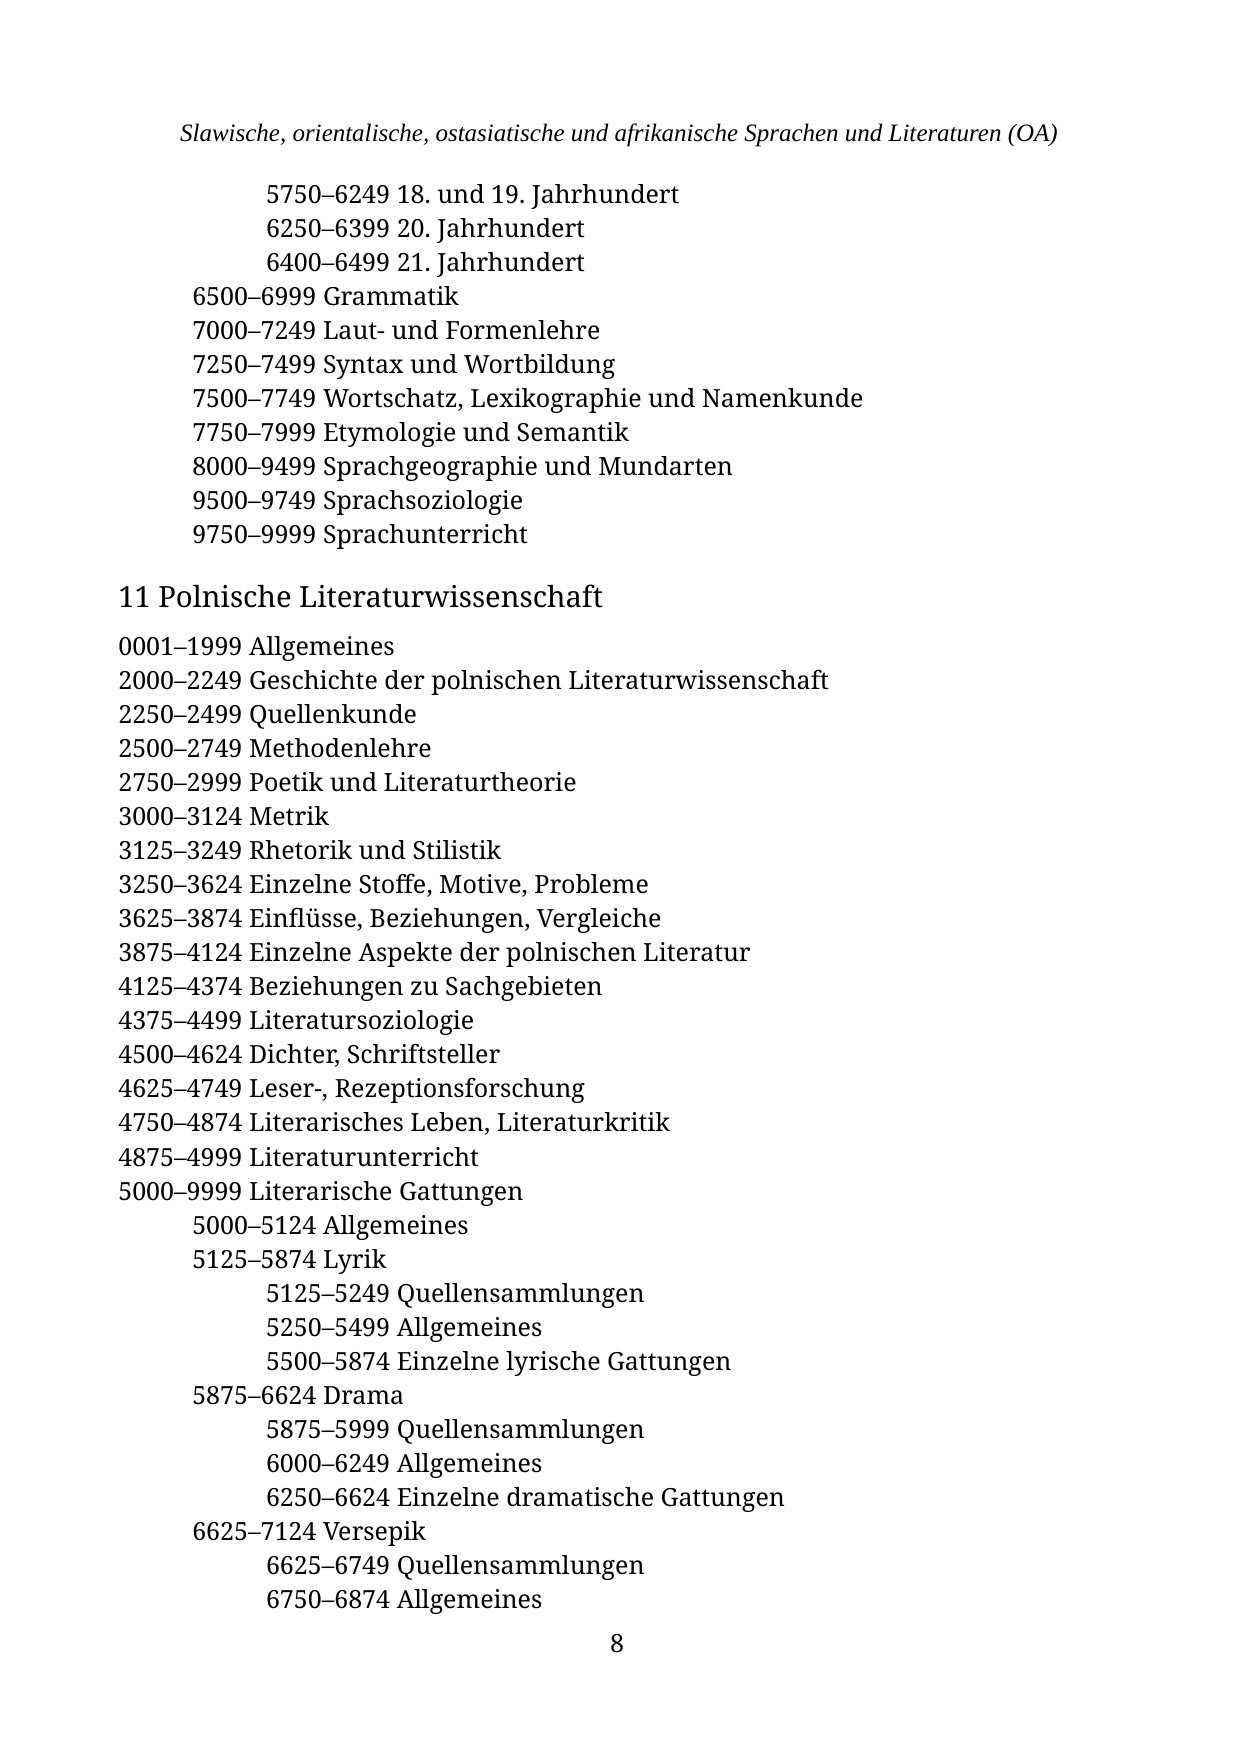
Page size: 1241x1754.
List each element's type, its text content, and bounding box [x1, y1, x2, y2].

text 2750–2999 Poetik und Literaturtheorie [118, 764, 1122, 798]
text 2500–2749 Methodenlehre [118, 730, 1122, 764]
text 3875–4124 Einzelne Aspekte der polnischen Literatur [118, 935, 1122, 969]
text 5875–5999 Quellensammlungen [118, 1412, 1122, 1446]
text 5125–5249 Quellensammlungen [118, 1275, 1122, 1309]
text 6000–6249 Allgemeines [118, 1446, 1122, 1480]
text 7250–7499 Syntax und Wortbildung [118, 347, 1122, 381]
text 3250–3624 Einzelne Stoffe, Motive, Probleme [118, 867, 1122, 901]
text 5000–5124 Allgemeines [118, 1207, 1122, 1241]
text 4625–4749 Leser-, Rezeptionsforschung [118, 1071, 1122, 1105]
text 5875–6624 Drama [118, 1378, 1122, 1412]
text 3625–3874 Einflüsse, Beziehungen, Vergleiche [118, 901, 1122, 935]
text 4500–4624 Dichter, Schriftsteller [118, 1037, 1122, 1071]
text 9750–9999 Sprachunterricht [118, 517, 1122, 551]
text 6250–6399 20. Jahrhundert [118, 210, 1122, 244]
text 4125–4374 Beziehungen zu Sachgebieten [118, 969, 1122, 1003]
text 7000–7249 Laut- und Formenlehre [118, 313, 1122, 347]
text 3125–3249 Rhetorik und Stilistik [118, 833, 1122, 867]
text 4375–4499 Literatursoziologie [118, 1003, 1122, 1037]
text 2000–2249 Geschichte der polnischen Literaturwissenschaft [118, 662, 1122, 696]
text 5250–5499 Allgemeines [118, 1309, 1122, 1343]
subtitle 11 Polnische Literaturwissenschaft [118, 576, 1122, 616]
text 3000–3124 Metrik [118, 798, 1122, 833]
text 2250–2499 Quellenkunde [118, 696, 1122, 730]
text 4750–4874 Literarisches Leben, Literaturkritik [118, 1105, 1122, 1139]
text 9500–9749 Sprachsoziologie [118, 483, 1122, 517]
text 7750–7999 Etymologie und Semantik [118, 415, 1122, 449]
text 0001–1999 Allgemeines [118, 628, 1122, 662]
text 6500–6999 Grammatik [118, 278, 1122, 313]
text 8000–9499 Sprachgeographie und Mundarten [118, 449, 1122, 483]
text 6625–7124 Versepik [118, 1514, 1122, 1548]
text 6750–6874 Allgemeines [118, 1582, 1122, 1616]
text 5125–5874 Lyrik [118, 1241, 1122, 1275]
text 5000–9999 Literarische Gattungen [118, 1173, 1122, 1207]
text 6625–6749 Quellensammlungen [118, 1548, 1122, 1582]
text 6250–6624 Einzelne dramatische Gattungen [118, 1480, 1122, 1514]
text 5500–5874 Einzelne lyrische Gattungen [118, 1343, 1122, 1378]
text 4875–4999 Literaturunterricht [118, 1139, 1122, 1173]
text 6400–6499 21. Jahrhundert [118, 244, 1122, 278]
text 5750–6249 18. und 19. Jahrhundert [118, 176, 1122, 210]
text 7500–7749 Wortschatz, Lexikographie und Namenkunde [118, 381, 1122, 415]
